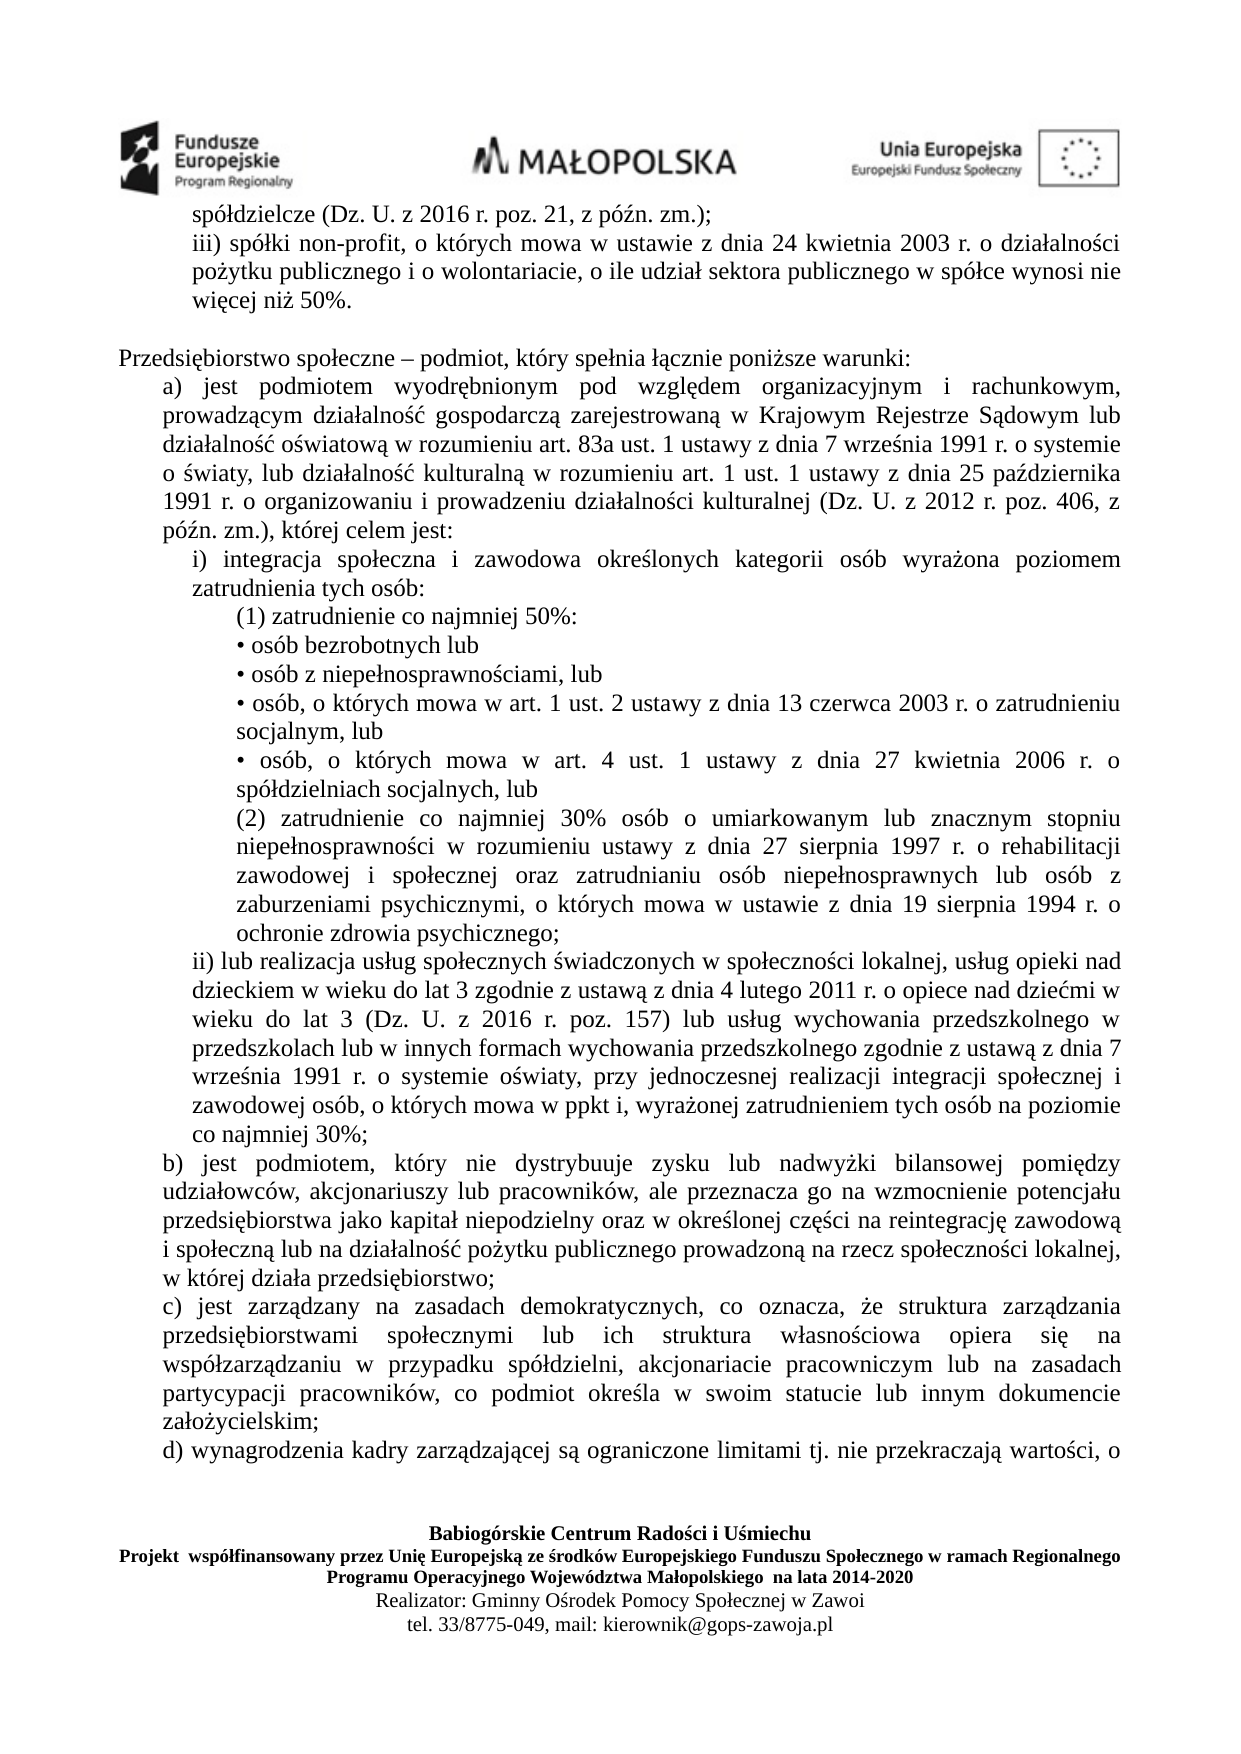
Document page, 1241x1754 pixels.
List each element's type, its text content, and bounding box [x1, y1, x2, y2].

text iii) spółki non-profit, o których mowa w ustawie z dnia 24 kwietnia 2003 r. o działalności pożytku publicznego i o wolontariacie, o ile udział sektora publicznego w spółce wynosi nie więcej niż 50%. [192, 228, 1122, 314]
text a) jest podmiotem wyodrębnionym pod względem organizacyjnym i rachunkowym, prowadzącym działalność gospodarczą zarejestrowaną w Krajowym Rejestrze Sądowym lub działalność oświatową w rozumieniu art. 83a ust. 1 ustawy z dnia 7 września 1991 r. o systemie o światy, lub działalność kulturalną w rozumieniu art. 1 ust. 1 ustawy z dnia 25 października 1991 r. o organizowaniu i prowadzeniu działalności kulturalnej (Dz. U. z 2012 r. poz. 406, z późn. zm.), której celem jest: [162, 371, 1122, 544]
text d) wynagrodzenia kadry zarządzającej są ograniczone limitami tj. nie przekraczają wartości, o [162, 1435, 1122, 1464]
text spółdzielcze (Dz. U. z 2016 r. poz. 21, z późn. zm.); [192, 199, 1122, 228]
text ii) lub realizacja usług społecznych świadczonych w społeczności lokalnej, usług opieki nad dzieckiem w wieku do lat 3 zgodnie z ustawą z dnia 4 lutego 2011 r. o opiece nad dziećmi w wieku do lat 3 (Dz. U. z 2016 r. poz. 157) lub usług wychowania przedszkolnego w przedszkolach lub w innych formach wychowania przedszkolnego zgodnie z ustawą z dnia 7 września 1991 r. o systemie oświaty, przy jednoczesnej realizacji integracji społecznej i zawodowej osób, o których mowa w ppkt i, wyrażonej zatrudnieniem tych osób na poziomie co najmniej 30%; [192, 946, 1122, 1148]
text i) integracja społeczna i zawodowa określonych kategorii osób wyrażona poziomem zatrudnienia tych osób: [192, 544, 1122, 601]
text • osób, o których mowa w art. 1 ust. 2 ustawy z dnia 13 czerwca 2003 r. o zatrudnieniu socjalnym, lub [236, 688, 1122, 745]
text Przedsiębiorstwo społeczne – podmiot, który spełnia łącznie poniższe warunki: [118, 343, 1122, 371]
text b) jest podmiotem, który nie dystrybuuje zysku lub nadwyżki bilansowej pomiędzy udziałowców, akcjonariuszy lub pracowników, ale przeznacza go na wzmocnienie potencjału przedsiębiorstwa jako kapitał niepodzielny oraz w określonej części na reintegrację zawodową i społeczną lub na działalność pożytku publicznego prowadzoną na rzecz społeczności lokalnej, w której działa przedsiębiorstwo; [162, 1148, 1122, 1291]
text • osób z niepełnosprawnościami, lub [236, 659, 1122, 688]
text • osób bezrobotnych lub [236, 630, 1122, 659]
text c) jest zarządzany na zasadach demokratycznych, co oznacza, że struktura zarządzania przedsiębiorstwami społecznymi lub ich struktura własnościowa opiera się na współzarządzaniu w przypadku spółdzielni, akcjonariacie pracowniczym lub na zasadach partycypacji pracowników, co podmiot określa w swoim statucie lub innym dokumencie założycielskim; [162, 1291, 1122, 1435]
picture [118, 118, 1123, 199]
text (1) zatrudnienie co najmniej 50%: [236, 601, 1122, 630]
text (2) zatrudnienie co najmniej 30% osób o umiarkowanym lub znacznym stopniu niepełnosprawności w rozumieniu ustawy z dnia 27 sierpnia 1997 r. o rehabilitacji zawodowej i społecznej oraz zatrudnianiu osób niepełnosprawnych lub osób z zaburzeniami psychicznymi, o których mowa w ustawie z dnia 19 sierpnia 1994 r. o ochronie zdrowia psychicznego; [236, 803, 1122, 946]
text • osób, o których mowa w art. 4 ust. 1 ustawy z dnia 27 kwietnia 2006 r. o spółdzielniach socjalnych, lub [236, 745, 1122, 803]
